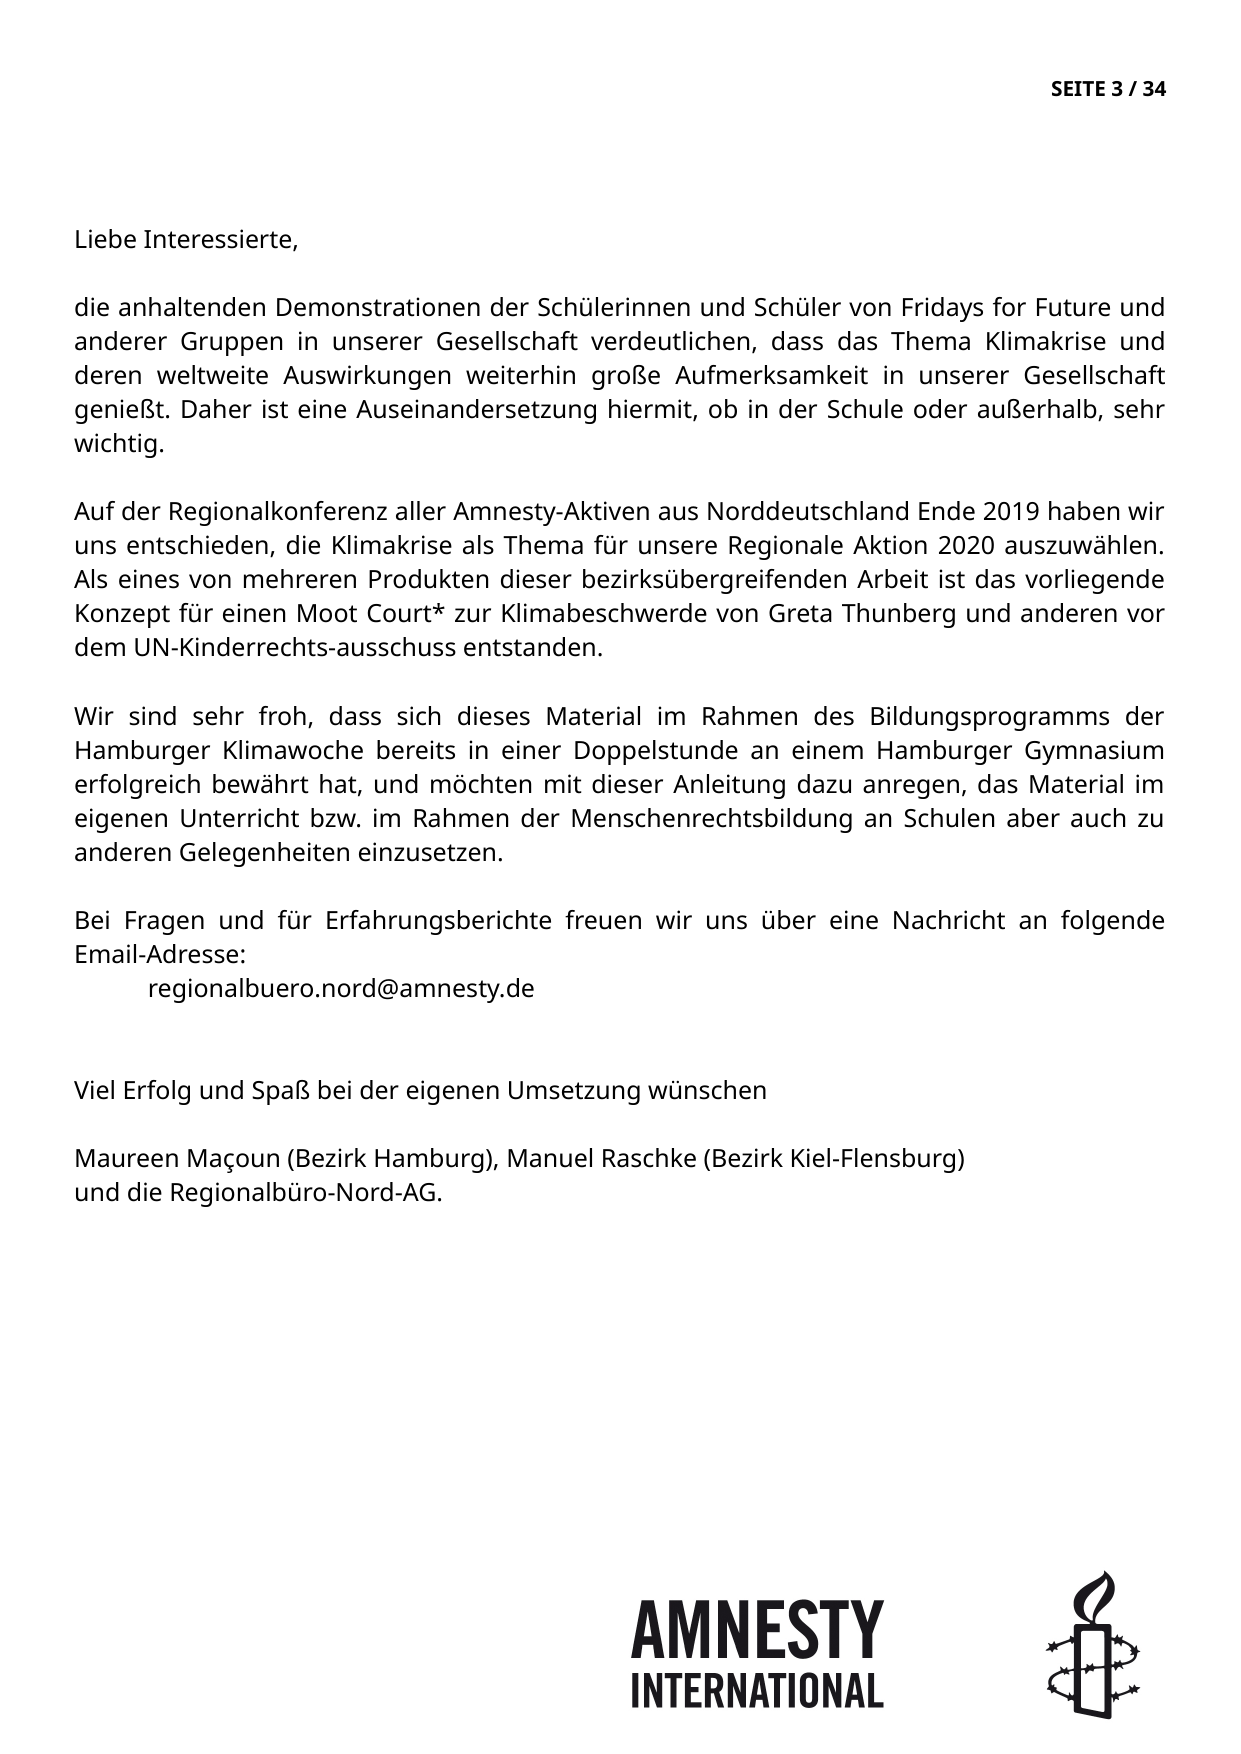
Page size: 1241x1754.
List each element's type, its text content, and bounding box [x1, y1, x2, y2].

text Maureen Maçoun (Bezirk Hamburg), Manuel Raschke (Bezirk Kiel-Flensburg) [74, 1141, 1166, 1175]
text SEITE 3 / 34 [74, 74, 1166, 102]
text Liebe Interessierte, [74, 221, 1166, 255]
text Bei Fragen und für Erfahrungsberichte freuen wir uns über eine Nachricht an folgende Email-Adresse: [74, 903, 1166, 971]
text die anhaltenden Demonstrationen der Schülerinnen und Schüler von Fridays for Future und anderer Gruppen in unserer Gesellschaft verdeutlichen, dass das Thema Klimakrise und deren weltweite Auswirkungen weiterhin große Aufmerksamkeit in unserer Gesellschaft genießt. Daher ist eine Auseinandersetzung hiermit, ob in der Schule oder außerhalb, sehr wichtig. [74, 289, 1166, 460]
text regionalbuero.nord@amnesty.de [74, 971, 1166, 1005]
text und die Regionalbüro-Nord-AG. [74, 1175, 1166, 1209]
text Wir sind sehr froh, dass sich dieses Material im Rahmen des Bildungsprogramms der Hamburger Klimawoche bereits in einer Doppelstunde an einem Hamburger Gymnasium erfolgreich bewährt hat, und möchten mit dieser Anleitung dazu anregen, das Material im eigenen Unterricht bzw. im Rahmen der Menschenrechtsbildung an Schulen aber auch zu anderen Gelegenheiten einzusetzen. [74, 698, 1166, 868]
picture [584, 1538, 1175, 1754]
text Auf der Regionalkonferenz aller Amnesty-Aktiven aus Norddeutschland Ende 2019 haben wir uns entschieden, die Klimakrise als Thema für unsere Regionale Aktion 2020 auszuwählen. Als eines von mehreren Produkten dieser bezirksübergreifenden Arbeit ist das vorliegende Konzept für einen Moot Court* zur Klimabeschwerde von Greta Thunberg und anderen vor dem UN-Kinderrechts-ausschuss entstanden. [74, 494, 1166, 664]
text Viel Erfolg und Spaß bei der eigenen Umsetzung wünschen [74, 1073, 1166, 1107]
